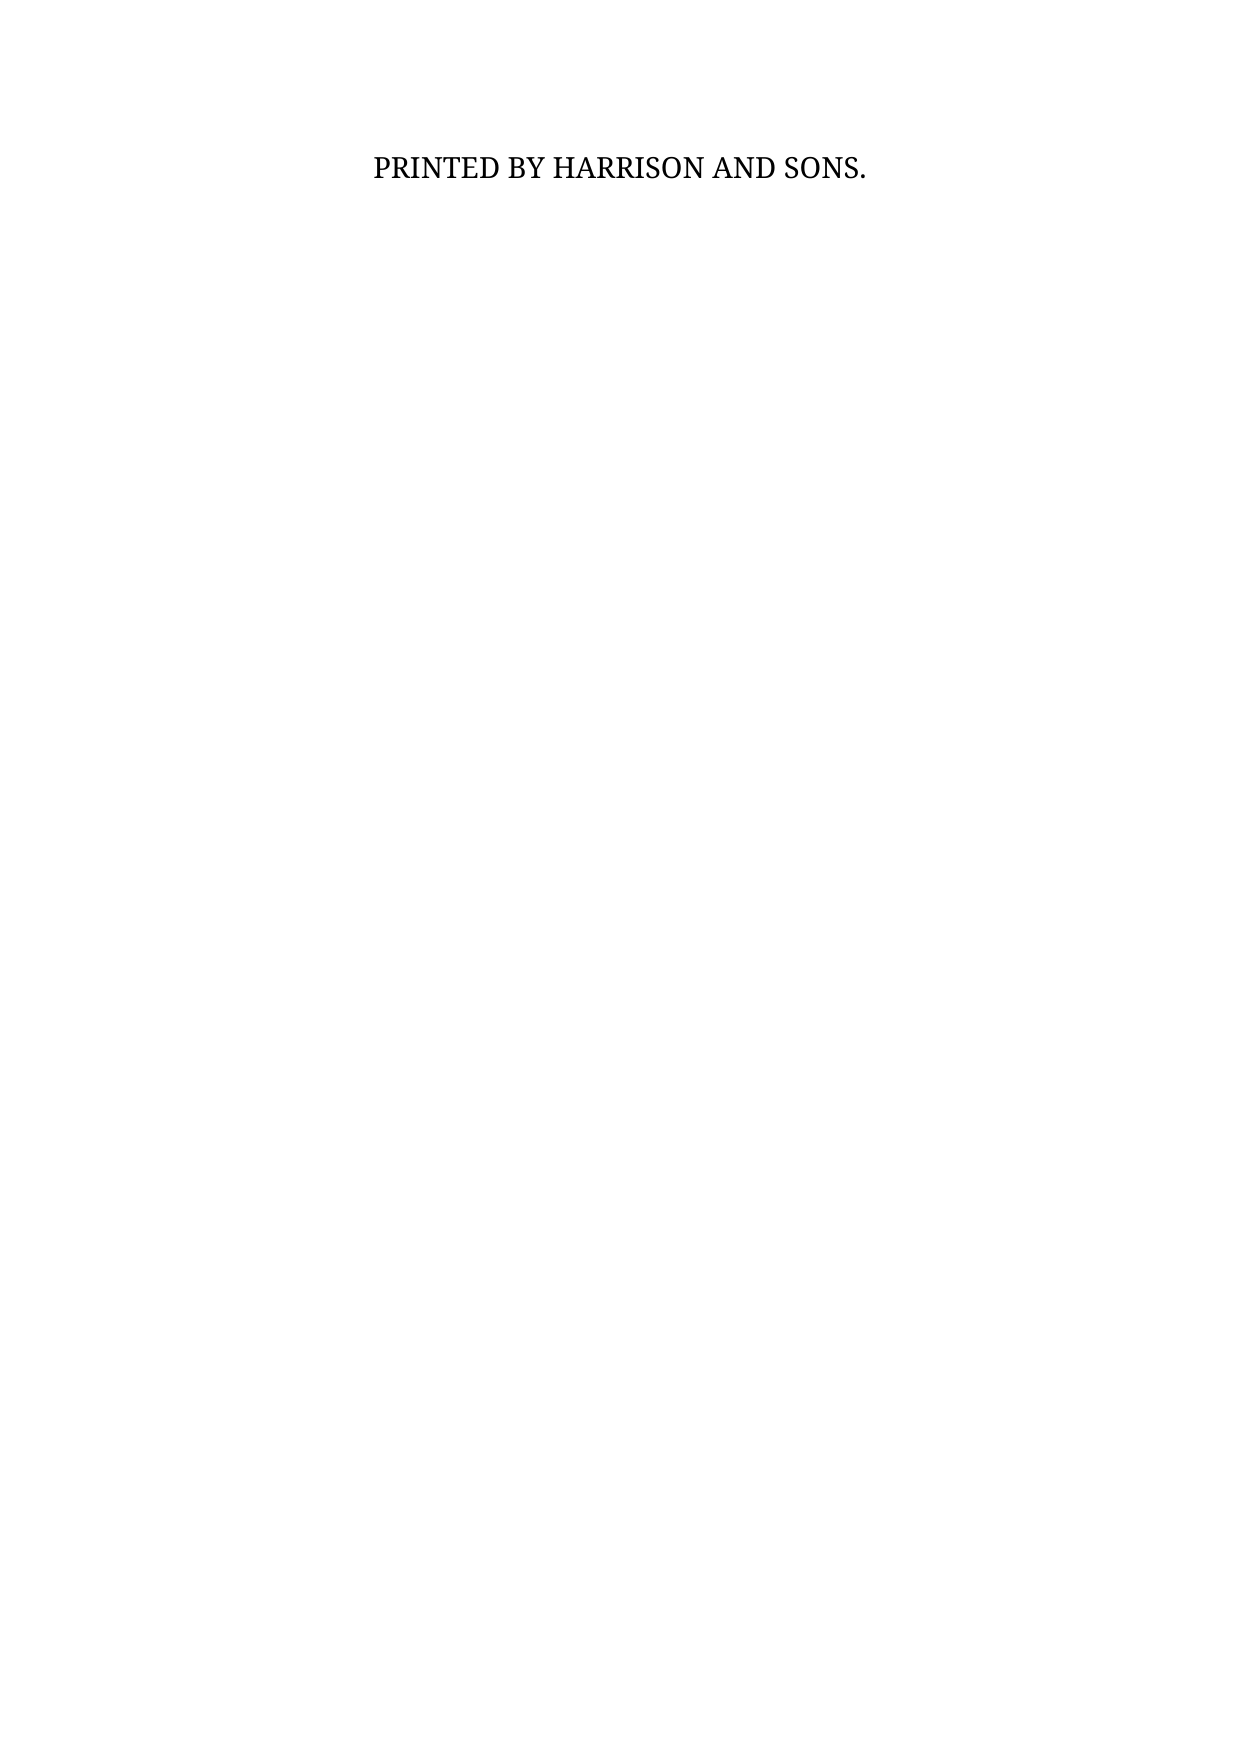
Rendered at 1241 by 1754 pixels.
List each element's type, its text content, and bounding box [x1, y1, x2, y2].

text PRINTED BY HARRISON AND SONS. [148, 148, 1063, 187]
